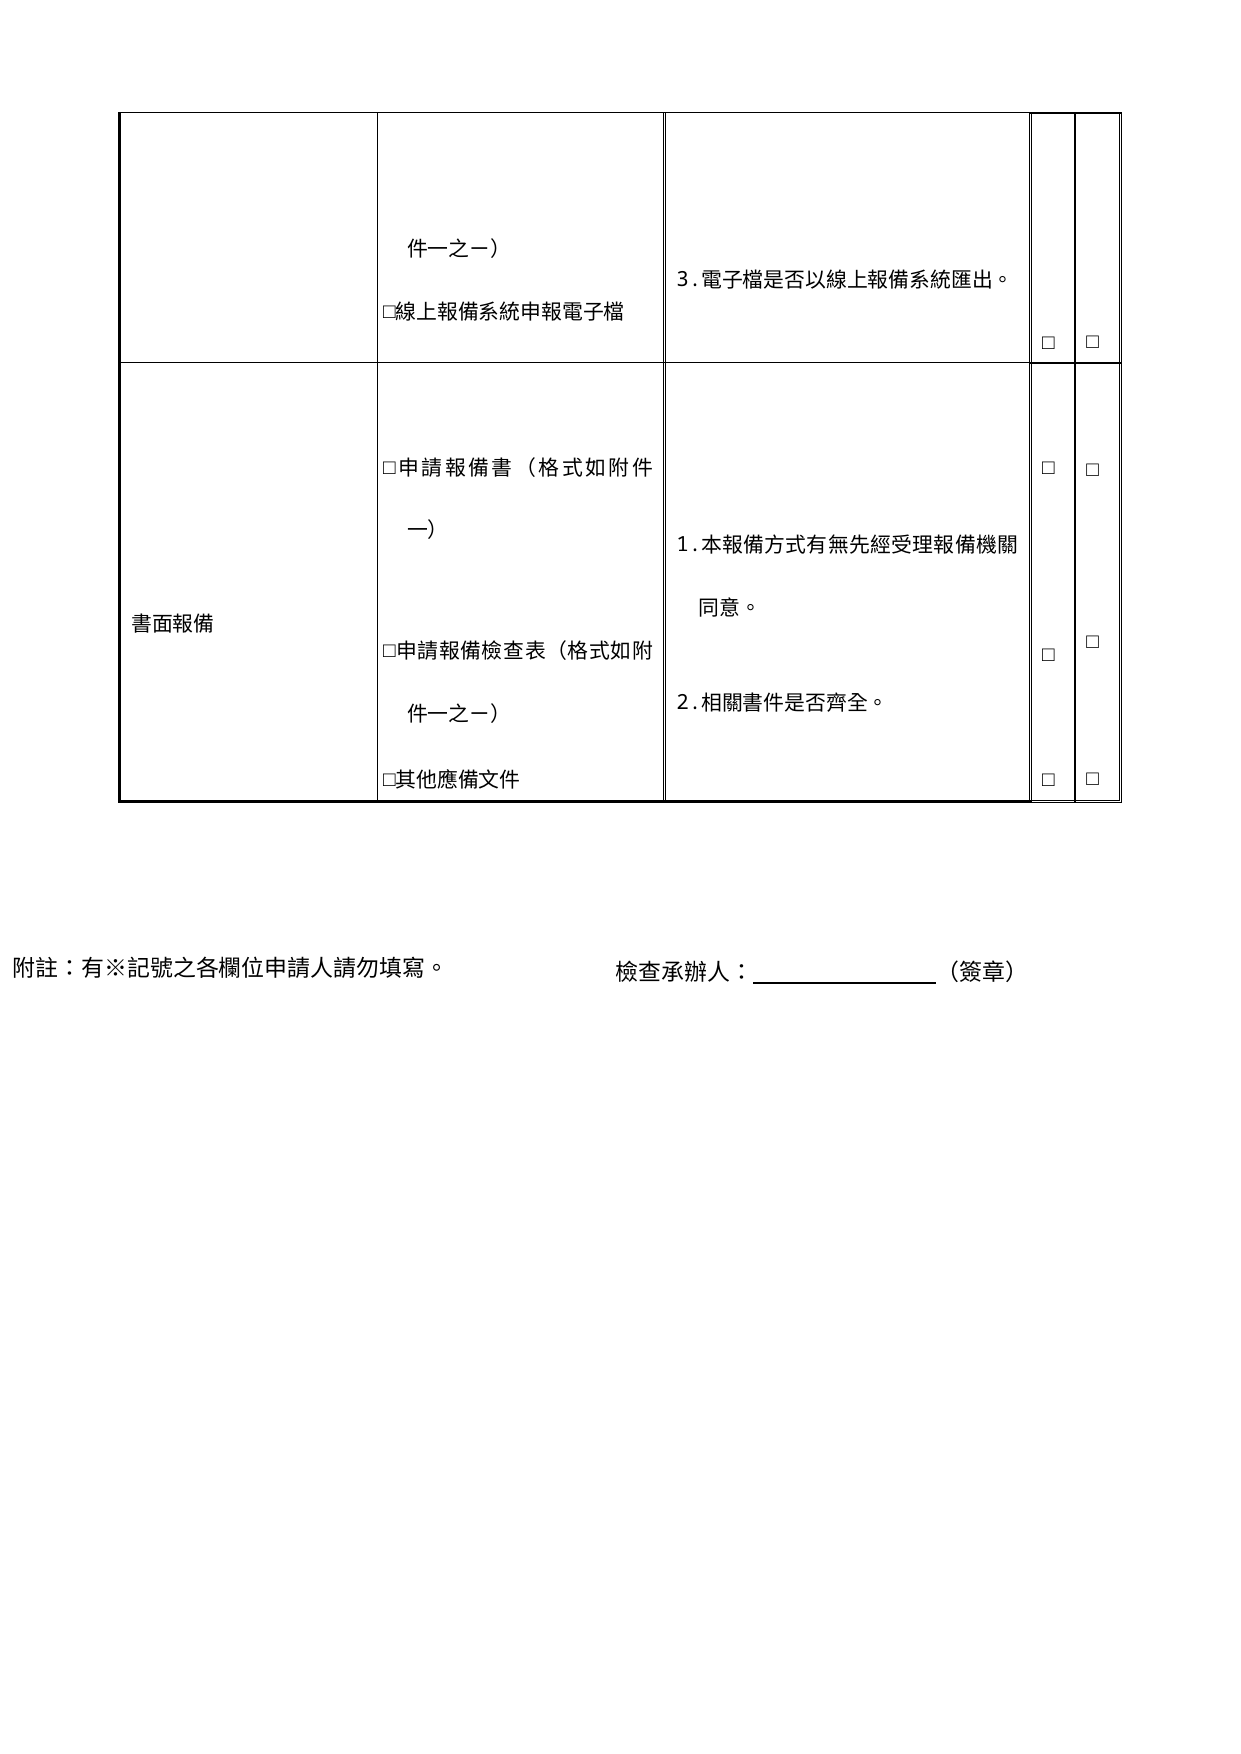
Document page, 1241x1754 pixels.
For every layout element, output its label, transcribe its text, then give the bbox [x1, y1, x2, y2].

text 檢查承辦人： （簽章） [615, 953, 1036, 987]
table_cell 件一之ㄧ） □線上報備系統申報電子檔 [378, 113, 663, 362]
table_cell [121, 113, 377, 362]
table_cell 3.電子檔是否以線上報備系統匯出。 [666, 113, 1029, 362]
table_cell 1.本報備方式有無先經受理報備機關同意。 2.相關書件是否齊全。 [666, 363, 1029, 800]
table_cell 書面報備 [121, 363, 377, 800]
table_cell □ [1076, 114, 1119, 362]
table_cell □ [1032, 114, 1074, 362]
table_cell □ □ □ [1032, 364, 1074, 800]
text 附註：有※記號之各欄位申請人請勿填寫。 [12, 925, 1165, 996]
table_cell □ □ □ [1076, 364, 1119, 800]
table_cell □申請報備書（格式如附件一） □申請報備檢查表（格式如附件一之ㄧ） □其他應備文件 [378, 363, 663, 800]
